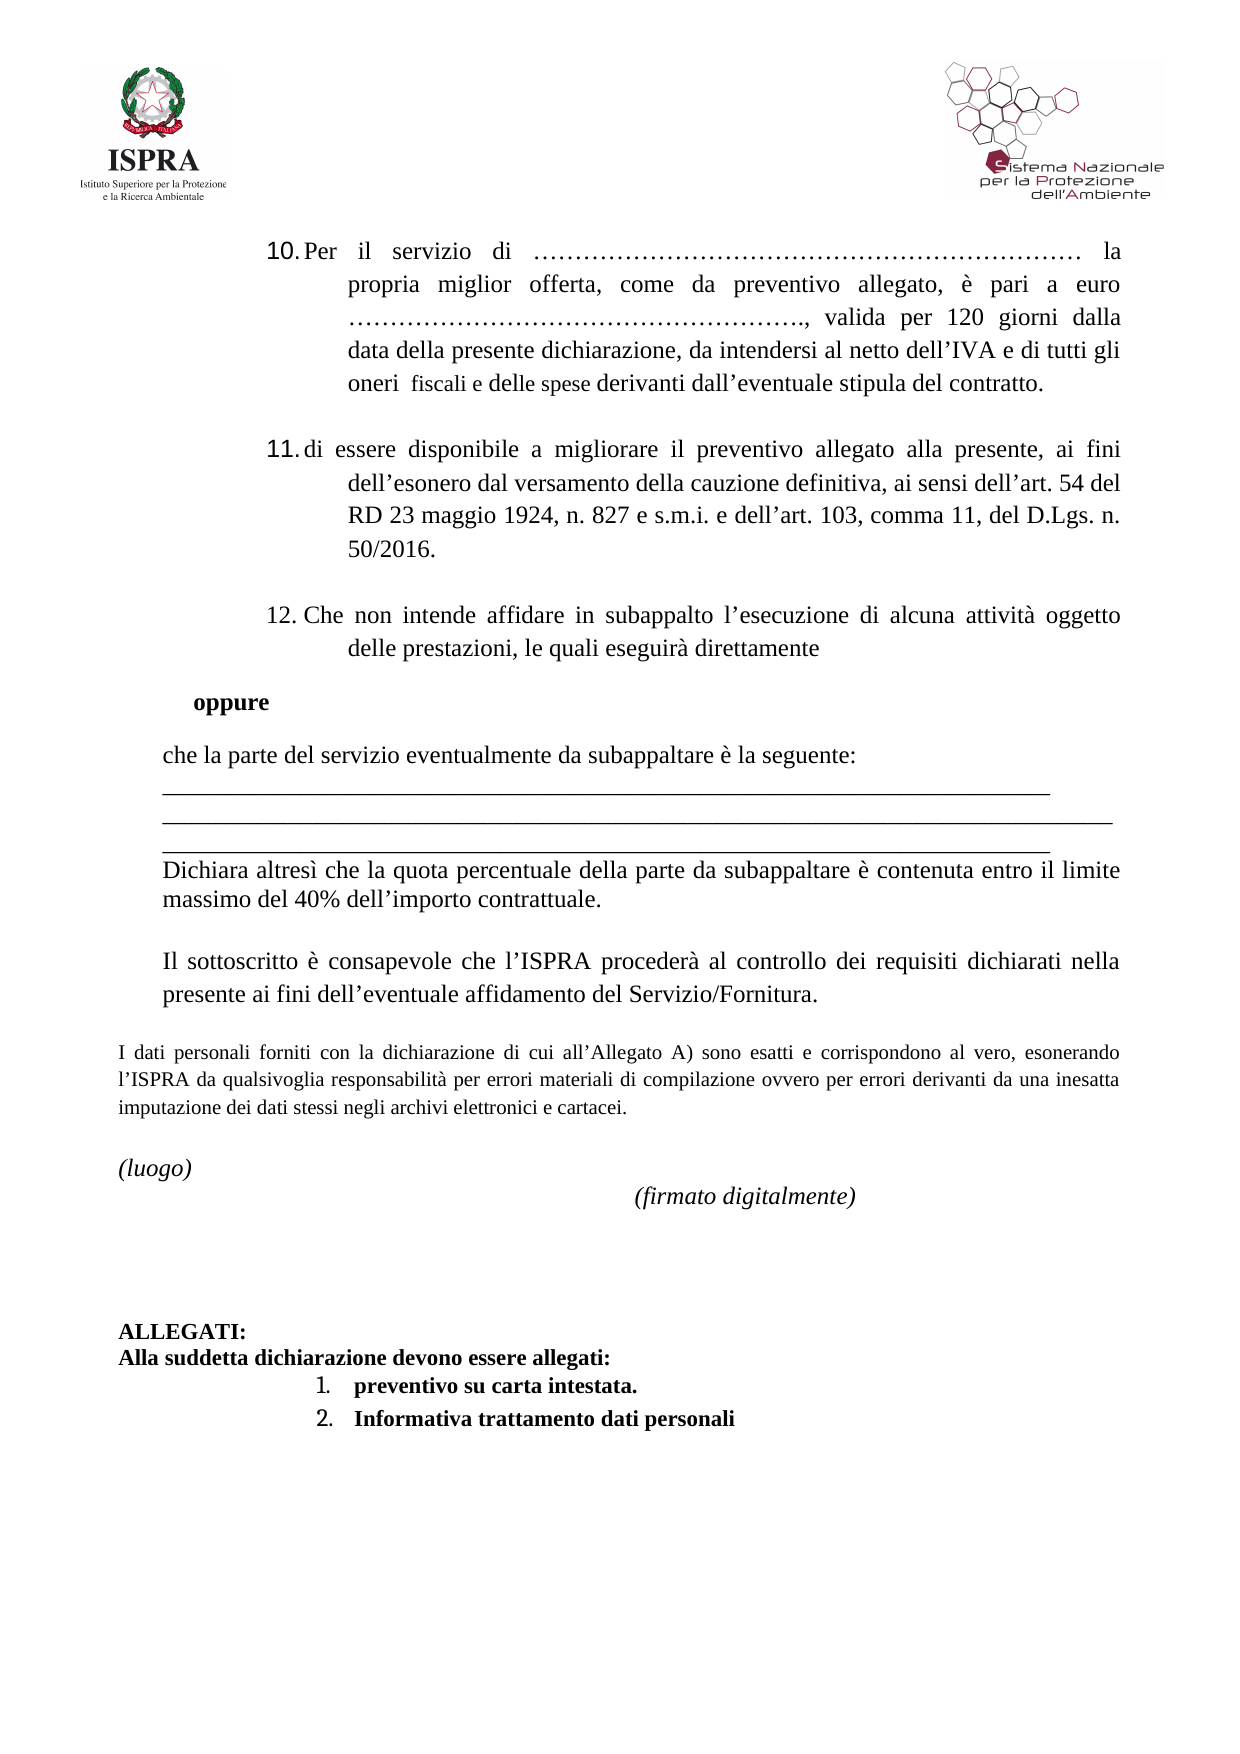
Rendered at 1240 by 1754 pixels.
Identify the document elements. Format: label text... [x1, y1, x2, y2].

list preventivo su carta intestata. [316, 1371, 1121, 1399]
text ALLEGATI: [118, 1318, 1121, 1344]
list Informativa trattamento dati personali [316, 1404, 1121, 1432]
list Che non intende affidare in subappalto l’esecuzione di alcuna attività oggetto delle prestazioni, le quali eseguirà direttamente [266, 600, 1121, 661]
text che la parte del servizio eventualmente da subappaltare è la seguente: [162, 740, 1121, 769]
text I dati personali forniti con la dichiarazione di cui all’Allegato A) sono esatti e corrispondono al vero, esonerando l’ISPRA da qualsivoglia responsabilità per errori materiali di compilazione ovvero per errori derivanti da una inesatta imputazione dei dati stessi negli archivi elettronici e cartacei. [118, 1039, 1121, 1119]
list di essere disponibile a migliorare il preventivo allegato alla presente, ai fini dell’esonero dal versamento della cauzione definitiva, ai sensi dell’art. 54 del RD 23 maggio 1924, n. 827 e s.m.i. e dell’art. 103, comma 11, del D.Lgs. n. 50/2016. [266, 434, 1121, 562]
text ___________________________________________________________________________________________________________________________________________________ [162, 798, 1121, 855]
text Alla suddetta dichiarazione devono essere allegati: [118, 1344, 1121, 1371]
text (firmato digitalmente) [561, 1181, 1121, 1210]
list Per il servizio di ………………………………………………………… la propria miglior offerta, come da preventivo allegato, è pari a euro ………………………………………………., valida per 120 giorni dalla data della presente dichiarazione, da intendersi al netto dell’IVA e di tutti gli oneri fiscali e delle spese derivanti dall’eventuale stipula del contratto. [266, 236, 1121, 397]
text Il sottoscritto è consapevole che l’ISPRA procederà al controllo dei requisiti dichiarati nella presente ai fini dell’eventuale affidamento del Servizio/Fornitura. [162, 946, 1121, 1008]
text oppure [193, 687, 1121, 715]
text _______________________________________________________________________ [118, 769, 1121, 798]
text Dichiara altresì che la quota percentuale della parte da subappaltare è contenuta entro il limite massimo del 40% dell’importo contrattuale. [162, 855, 1121, 913]
text (luogo) [118, 1153, 1121, 1181]
